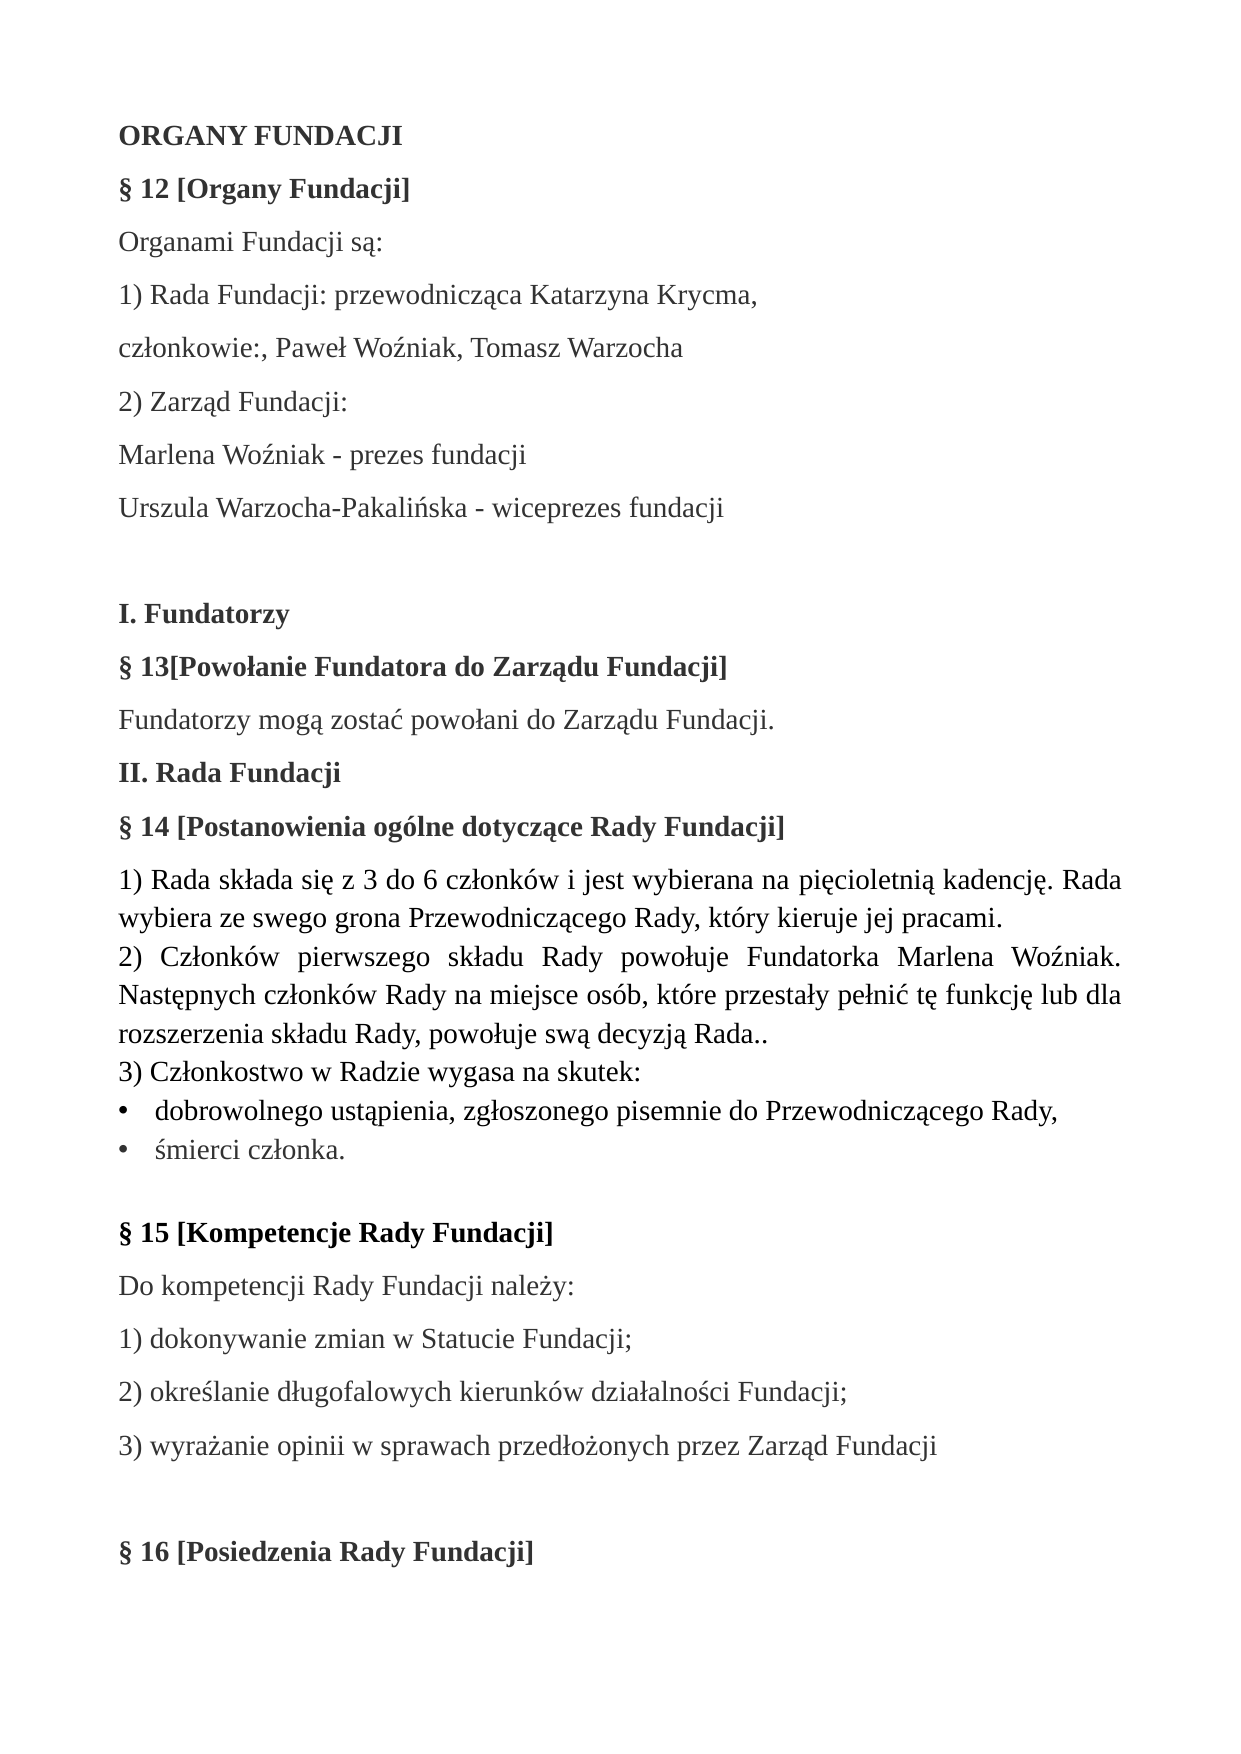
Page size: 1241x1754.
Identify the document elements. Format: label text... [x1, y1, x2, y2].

text Do kompetencji Rady Fundacji należy: [118, 1268, 1122, 1302]
list dobrowolnego ustąpienia, zgłoszonego pisemnie do Przewodniczącego Rady, [81, 1093, 1122, 1127]
text § 14 [Postanowienia ogólne dotyczące Rady Fundacji] [118, 809, 1122, 842]
text Marlena Woźniak - prezes fundacji [118, 437, 1122, 470]
list śmierci członka. [81, 1132, 1122, 1165]
text członkowie:, Paweł Woźniak, Tomasz Warzocha [118, 331, 1122, 364]
text 1) Rada Fundacji: przewodnicząca Katarzyna Krycma, [118, 277, 1122, 311]
text 1) Rada składa się z 3 do 6 członków i jest wybierana na pięcioletnią kadencję. Rada wybiera ze swego grona Przewodniczącego Rady, który kieruje jej pracami. [118, 862, 1122, 934]
text § 12 [Organy Fundacji] [118, 171, 1122, 205]
text Urszula Warzocha-Pakalińska - wiceprezes fundacji [118, 490, 1122, 523]
text ORGANY FUNDACJI [118, 118, 1122, 152]
text 1) dokonywanie zmian w Statucie Fundacji; [118, 1321, 1122, 1355]
text I. Fundatorzy [118, 596, 1122, 630]
text § 13[Powołanie Fundatora do Zarządu Fundacji] [118, 649, 1122, 683]
text Fundatorzy mogą zostać powołani do Zarządu Fundacji. [118, 702, 1122, 736]
text Organami Fundacji są: [118, 224, 1122, 258]
text 2) określanie długofalowych kierunków działalności Fundacji; [118, 1374, 1122, 1408]
text 2) Zarząd Fundacji: [118, 384, 1122, 417]
text 3) wyrażanie opinii w sprawach przedłożonych przez Zarząd Fundacji [118, 1428, 1122, 1461]
text § 15 [Kompetencje Rady Fundacji] [118, 1215, 1122, 1248]
text II. Rada Fundacji [118, 756, 1122, 789]
text 3) Członkostwo w Radzie wygasa na skutek: [118, 1054, 1122, 1088]
text § 16 [Posiedzenia Rady Fundacji] [118, 1534, 1122, 1567]
text 2) Członków pierwszego składu Rady powołuje Fundatorka Marlena Woźniak. Następnych członków Rady na miejsce osób, które przestały pełnić tę funkcję lub dla rozszerzenia składu Rady, powołuje swą decyzją Rada.. [118, 939, 1122, 1049]
